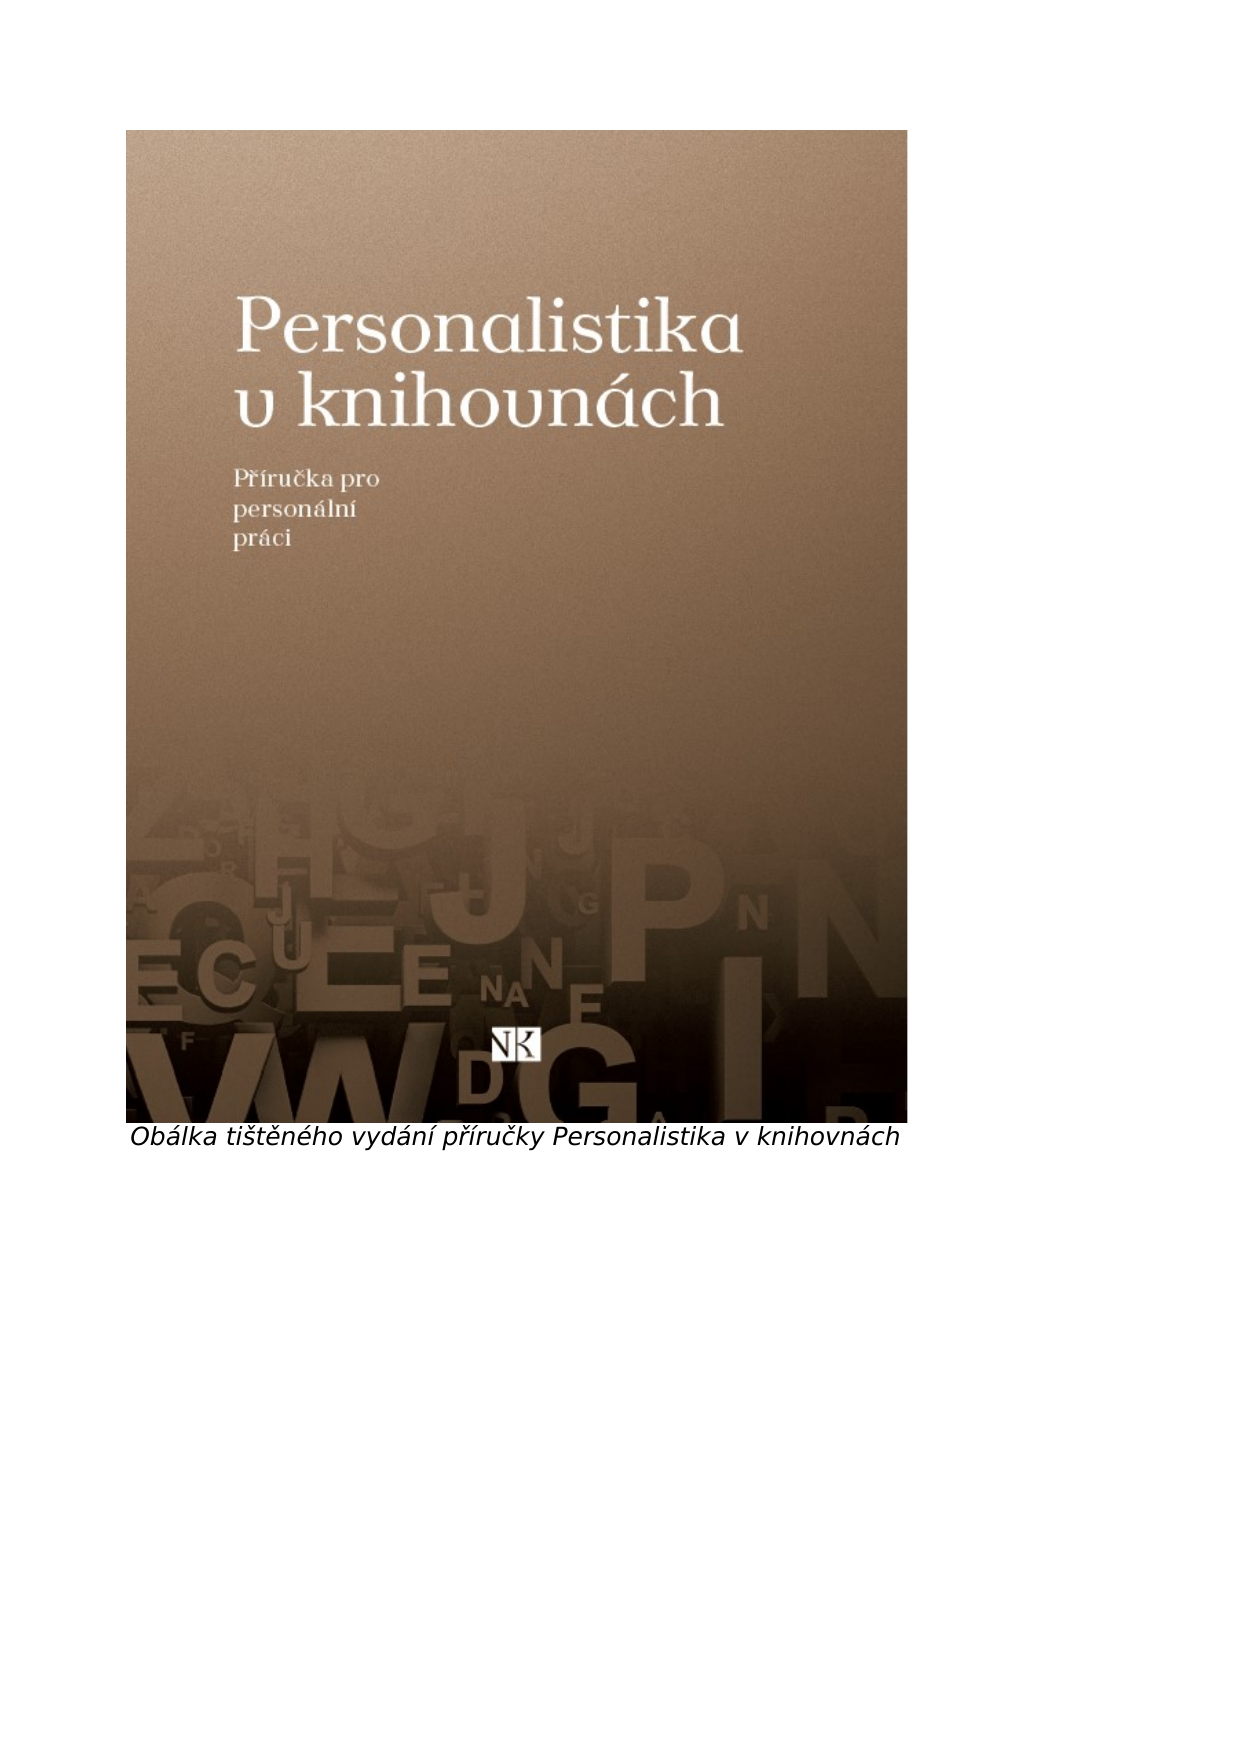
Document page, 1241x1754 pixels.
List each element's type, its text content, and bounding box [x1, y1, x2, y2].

picture [126, 130, 908, 1123]
text Obálka tištěného vydání příručky Personalistika v knihovnách [126, 1123, 907, 1151]
